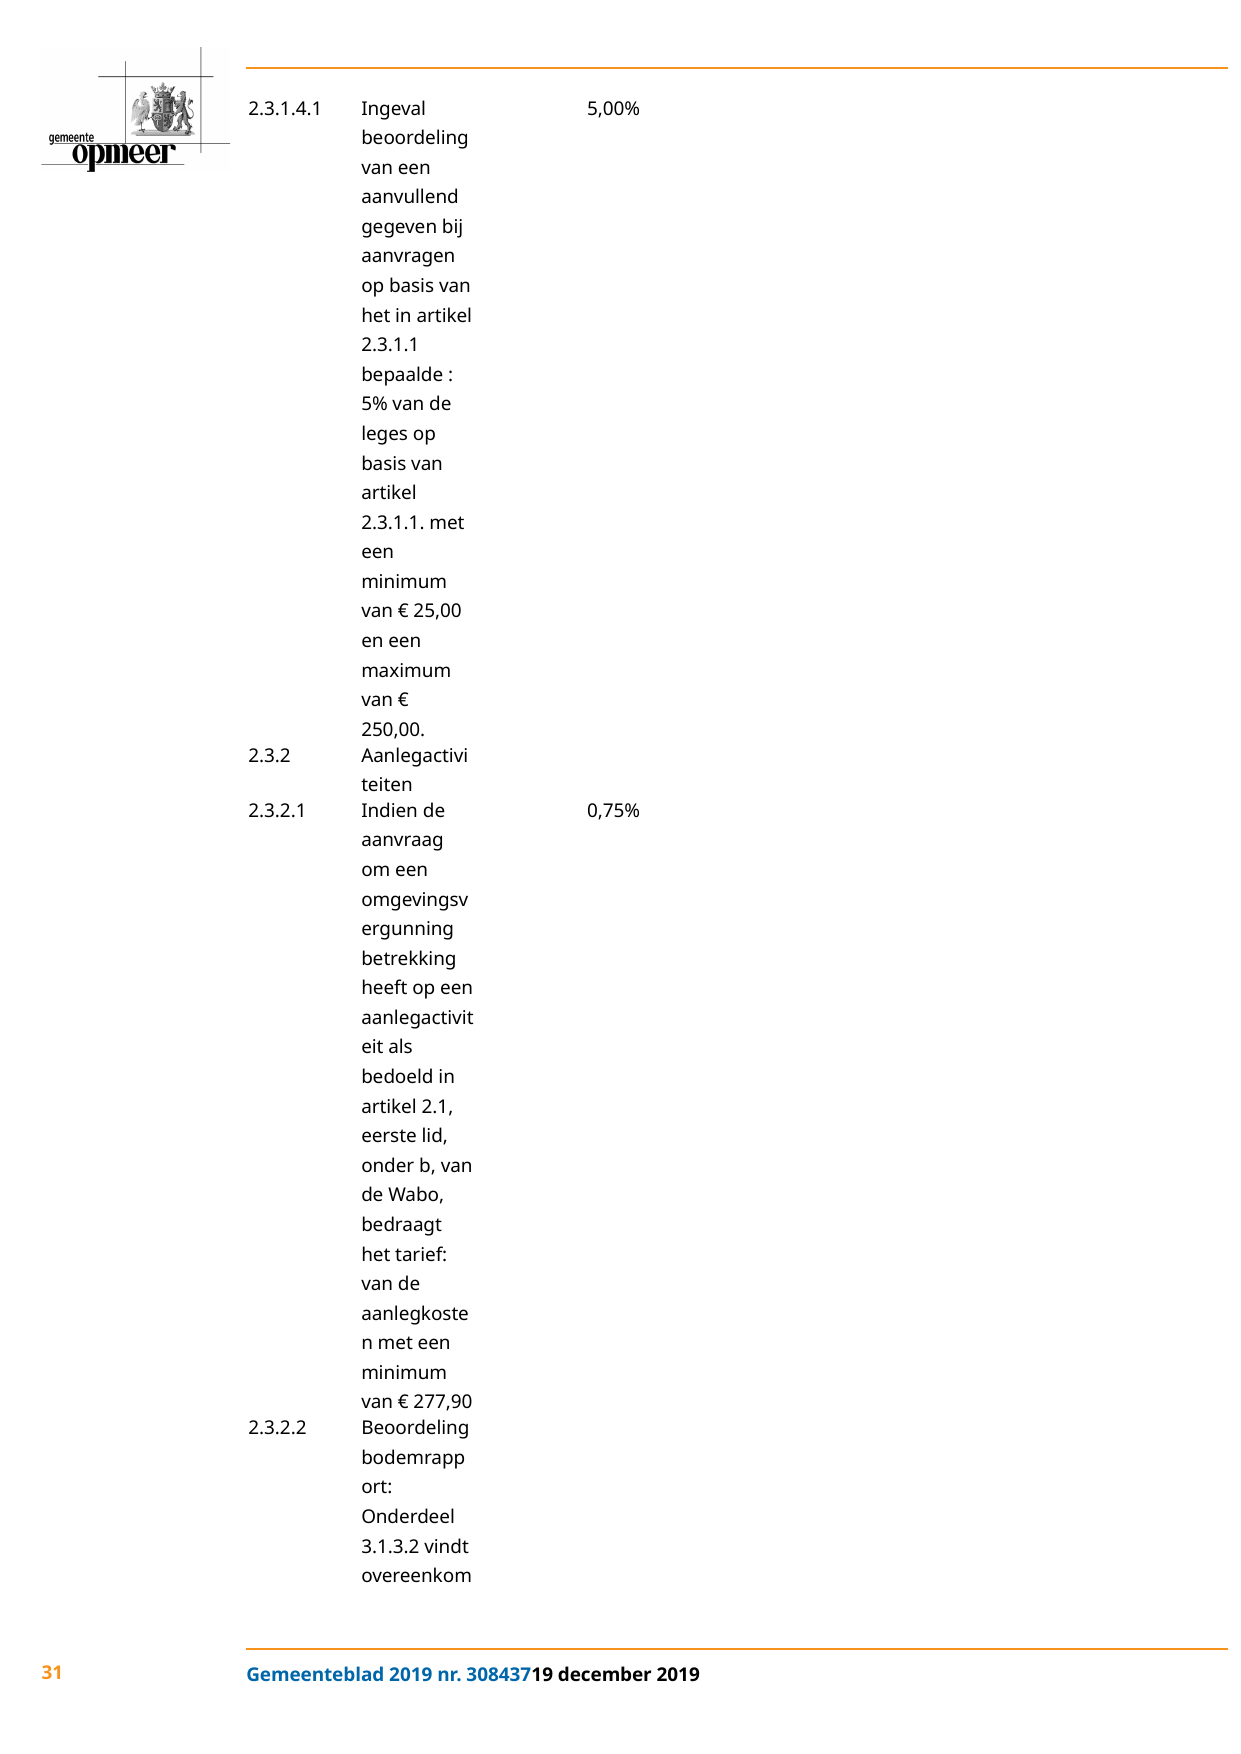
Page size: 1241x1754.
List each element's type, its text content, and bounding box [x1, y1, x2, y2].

table_cell 2.3.2.1 [248, 797, 361, 1414]
table_cell 2.3.2 [248, 742, 361, 797]
table_cell 0,75% [587, 797, 700, 1414]
table_cell Ingeval beoordeling van een aanvullend gegeven bij aanvragen op basis van het in artikel 2.3.1.1 bepaalde : 5% van de leges op basis van artikel 2.3.1.1. met een minimum van € 25,00 en een maximum van € 250,00. [361, 95, 474, 742]
table_cell 2.3.1.4.1 [248, 95, 361, 742]
table_cell [587, 1415, 700, 1588]
picture [41, 47, 231, 172]
table_cell [587, 742, 700, 797]
table_cell Indien de aanvraag om een omgevingsvergunning betrekking heeft op een aanlegactiviteit als bedoeld in artikel 2.1, eerste lid, onder b, van de Wabo, bedraagt het tarief: van de aanlegkosten met een minimum van € 277,90 [361, 797, 474, 1414]
table_cell 5,00% [587, 95, 700, 742]
table_cell [474, 742, 587, 797]
table_cell [474, 95, 587, 742]
table_cell 2.3.2.2 [248, 1415, 361, 1588]
table_cell [474, 797, 587, 1414]
table_cell Beoordeling bodemrapport: Onderdeel 3.1.3.2 vindt overeenkom [361, 1415, 474, 1588]
table_cell [474, 1415, 587, 1588]
table_cell Aanlegactiviteiten [361, 742, 474, 797]
